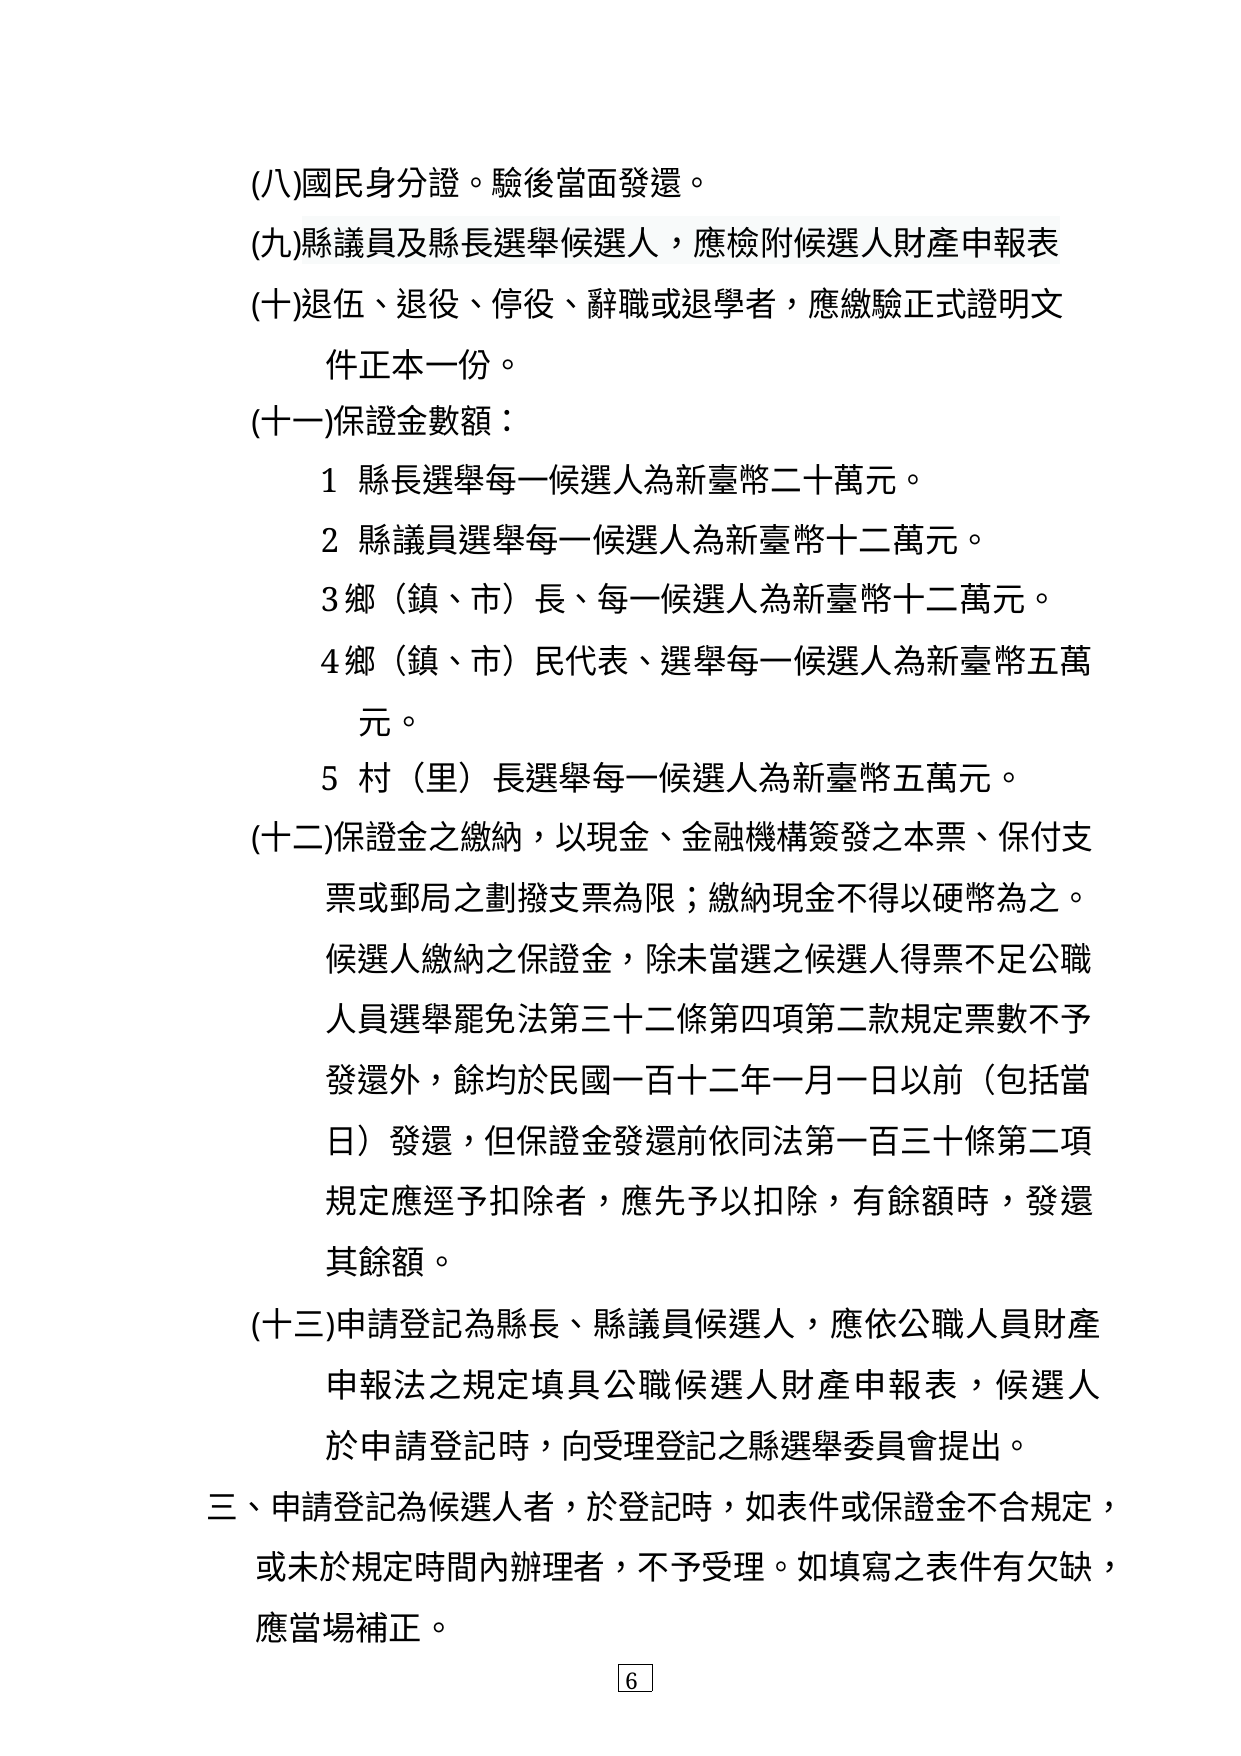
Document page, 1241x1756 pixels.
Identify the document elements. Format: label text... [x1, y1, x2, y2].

text (十二)保證金之繳納，以現金、金融機構簽發之本票、保付支票或郵局之劃撥支票為限；繳納現金不得以硬幣為之。候選人繳納之保證金，除未當選之候選人得票不足公職人員選舉罷免法第三十二條第四項第二款規定票數不予發還外，餘均於民國一百十二年一月一日以前（包括當日）發還，但保證金發還前依同法第一百三十條第二項規定應逕予扣除者，應先予以扣除，有餘額時，發還其餘額。 [251, 811, 1094, 1284]
text (十)退伍、退役、停役、辭職或退學者，應繳驗正式證明文件正本一份。 [251, 278, 1093, 387]
text (八)國民身分證。驗後當面發還。 [251, 156, 1121, 205]
list 縣議員選舉每一候選人為新臺幣十二萬元。 [320, 513, 1121, 562]
list 鄉（鎮、市）民代表、選舉每一候選人為新臺幣五萬元。 [320, 635, 1093, 744]
list 縣長選舉每一候選人為新臺幣二十萬元。 [320, 453, 1121, 502]
text 三、申請登記為候選人者，於登記時，如表件或保證金不合規定，或未於規定時間內辦理者，不予受理。如填寫之表件有欠缺，應當場補正。 [207, 1480, 1093, 1650]
text (十一)保證金數額： [251, 399, 1121, 442]
text (九)縣議員及縣長選舉候選人，應檢附候選人財產申報表 [251, 216, 1093, 265]
list 村（里）長選舉每一候選人為新臺幣五萬元。 [320, 757, 1121, 799]
text (十三)申請登記為縣長、縣議員候選人，應依公職人員財產申報法之規定填具公職候選人財產申報表，候選人於申請登記時，向受理登記之縣選舉委員會提出。 [251, 1298, 1101, 1468]
list 鄉（鎮、市）長、每一候選人為新臺幣十二萬元。 [320, 573, 1093, 622]
